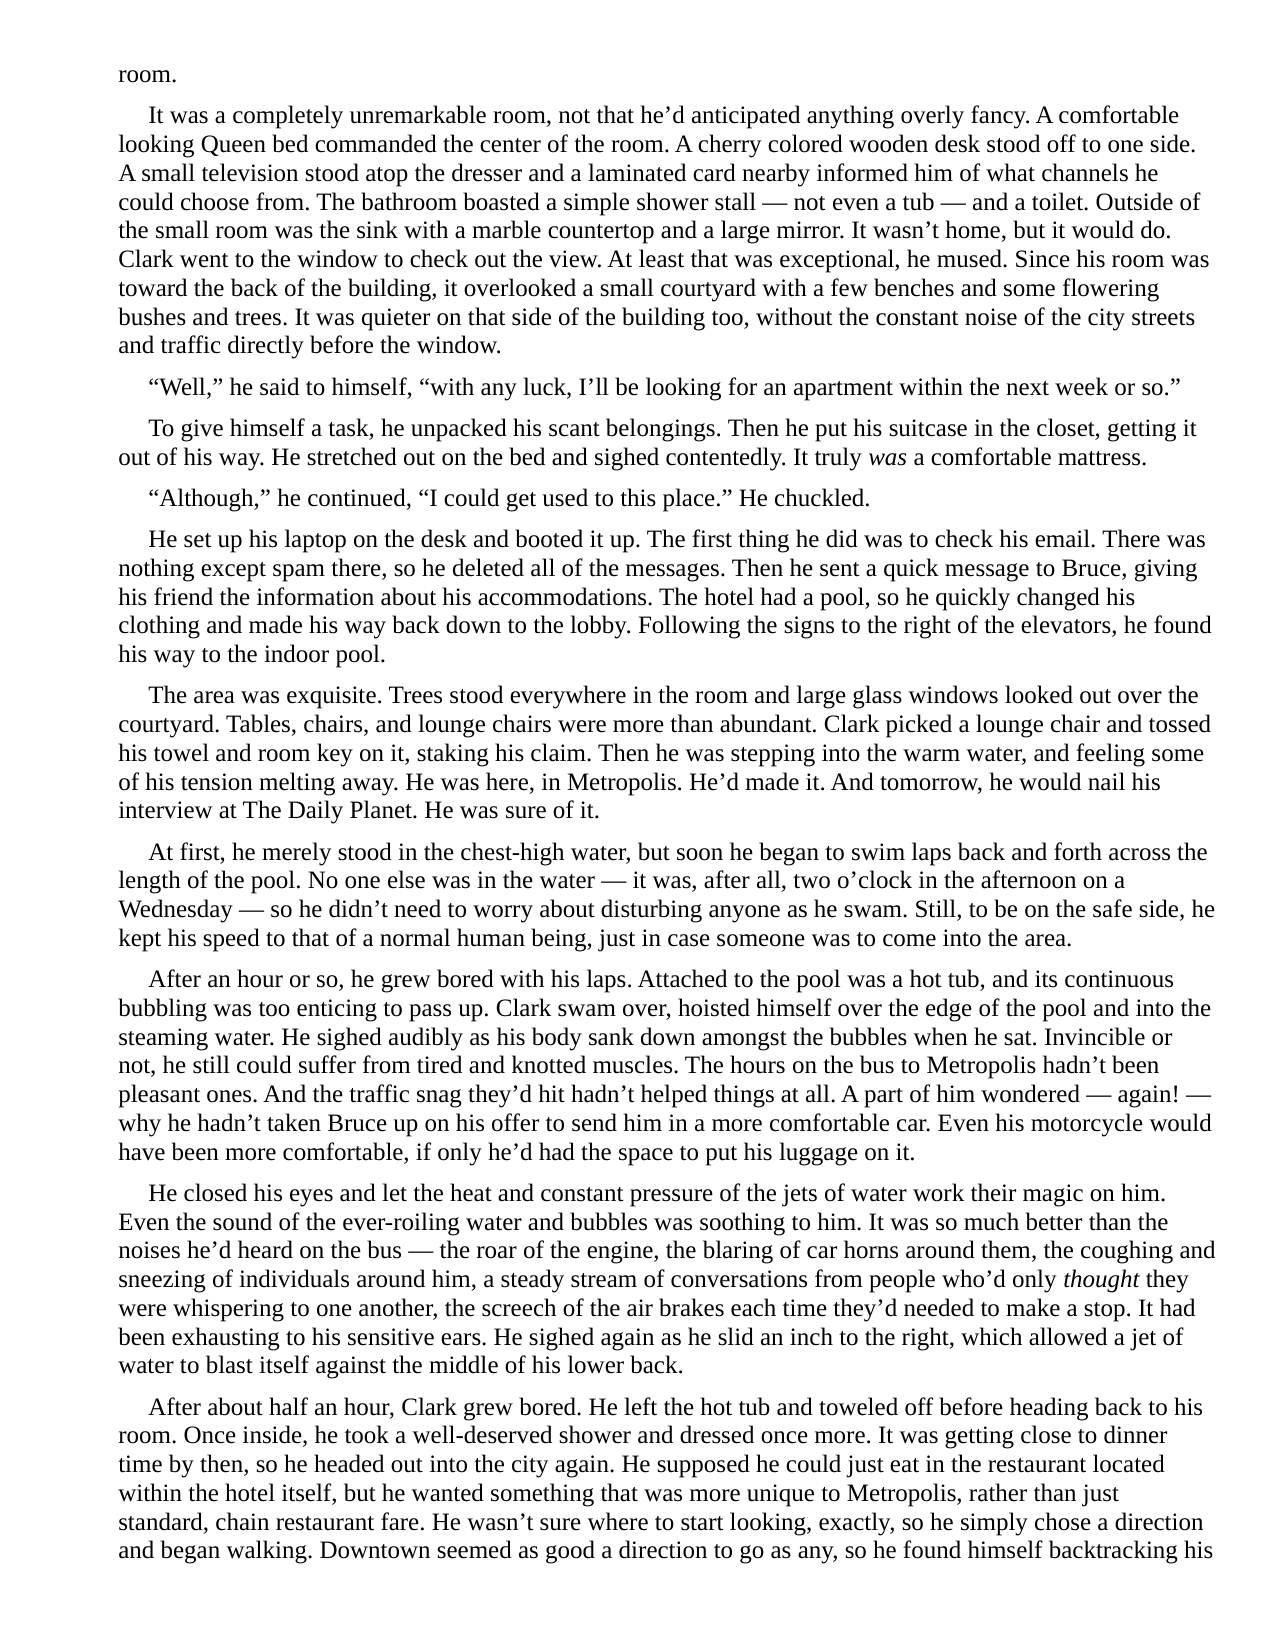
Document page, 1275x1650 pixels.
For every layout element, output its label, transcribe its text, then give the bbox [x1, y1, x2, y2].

text The area was exquisite. Trees stood everywhere in the room and large glass windows looked out over the courtyard. Tables, chairs, and lounge chairs were more than abundant. Clark picked a lounge chair and tossed his towel and room key on it, staking his claim. Then he was stepping into the warm water, and feeling some of his tension melting away. He was here, in Metropolis. He’d made it. And tomorrow, he would nail his interview at The Daily Planet. He was sure of it. [118, 680, 1216, 824]
text It was a completely unremarkable room, not that he’d anticipated anything overly fancy. A comfortable looking Queen bed commanded the center of the room. A cherry colored wooden desk stood off to one side. A small television stood atop the dresser and a laminated card nearby informed him of what channels he could choose from. The bathroom boasted a simple shower stall — not even a tub — and a toilet. Outside of the small room was the sink with a marble countertop and a large mirror. It wasn’t home, but it would do. Clark went to the window to check out the view. At least that was exceptional, he mused. Since his room was toward the back of the building, it overlooked a small courtyard with a few benches and some flowering bushes and trees. It was quieter on that side of the building too, without the constant noise of the city streets and traffic directly before the window. [118, 100, 1216, 359]
text After an hour or so, he grew bored with his laps. Attached to the pool was a hot tub, and its continuous bubbling was too enticing to pass up. Clark swam over, hoisted himself over the edge of the pool and into the steaming water. He sighed audibly as his body sank down amongst the bubbles when he sat. Invincible or not, he still could suffer from tired and knotted muscles. The hours on the bus to Metropolis hadn’t been pleasant ones. And the traffic snag they’d hit hadn’t helped things at all. A part of him wondered — again! — why he hadn’t taken Bruce up on his offer to send him in a more comfortable car. Even his motorcycle would have been more comfortable, if only he’d had the space to put his luggage on it. [118, 964, 1216, 1165]
text “Well,” he said to himself, “with any luck, I’ll be looking for an apartment within the next week or so.” [118, 372, 1216, 400]
text He set up his laptop on the desk and booted it up. The first thing he did was to check his email. There was nothing except spam there, so he deleted all of the messages. Then he sent a quick message to Bruce, giving his friend the information about his accommodations. The hotel had a pool, so he quickly changed his clothing and made his way back down to the lobby. Following the signs to the right of the elevators, he found his way to the indoor pool. [118, 524, 1216, 668]
text “Although,” he continued, “I could get used to this place.” He chuckled. [118, 483, 1216, 512]
text He closed his eyes and let the heat and constant pressure of the jets of water work their magic on him. Even the sound of the ever-roiling water and bubbles was soothing to him. It was so much better than the noises he’d heard on the bus — the roar of the engine, the blaring of car horns around them, the coughing and sneezing of individuals around him, a steady stream of conversations from people who’d only thought they were whispering to one another, the screech of the air brakes each time they’d needed to make a stop. It had been exhausting to his sensitive ears. He sighed again as he slid an inch to the right, which allowed a jet of water to blast itself against the middle of his lower back. [118, 1178, 1216, 1379]
text room. [118, 59, 1216, 88]
text To give himself a task, he unpacked his scant belongings. Then he put his suitcase in the closet, getting it out of his way. He stretched out on the bed and sighed contentedly. It truly was a comfortable mattress. [118, 413, 1216, 470]
text At first, he merely stood in the chest-high water, but soon he began to swim laps back and forth across the length of the pool. No one else was in the water — it was, after all, two o’clock in the afternoon on a Wednesday — so he didn’t need to worry about disturbing anyone as he swam. Still, to be on the safe side, he kept his speed to that of a normal human being, just in case someone was to come into the area. [118, 837, 1216, 952]
text After about half an hour, Clark grew bored. He left the hot tub and toweled off before heading back to his room. Once inside, he took a well-deserved shower and dressed once more. It was getting close to dinner time by then, so he headed out into the city again. He supposed he could just eat in the restaurant located within the hotel itself, but he wanted something that was more unique to Metropolis, rather than just standard, chain restaurant fare. He wasn’t sure where to start looking, exactly, so he simply chose a direction and began walking. Downtown seemed as good a direction to go as any, so he found himself backtracking his [118, 1392, 1216, 1564]
